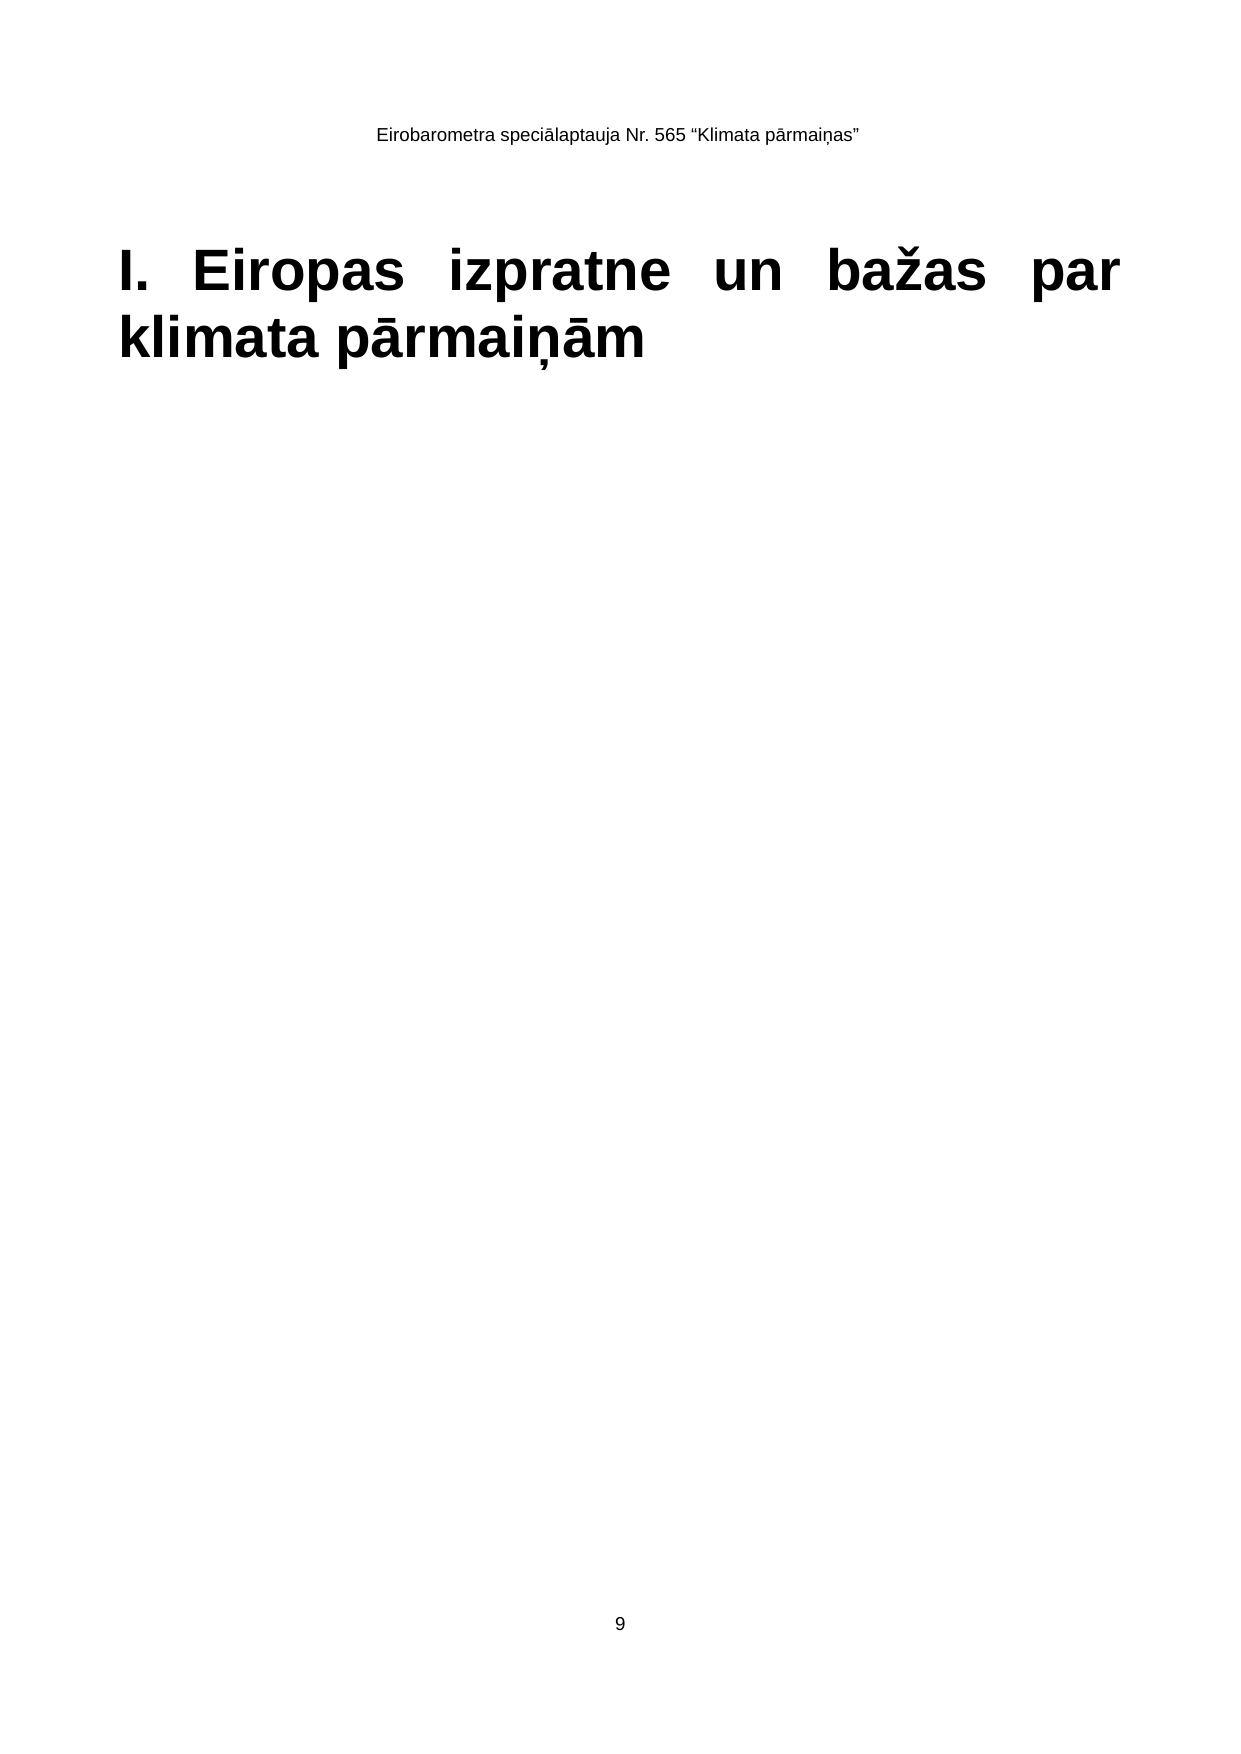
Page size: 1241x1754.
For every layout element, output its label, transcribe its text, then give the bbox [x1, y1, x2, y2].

subtitle I. Eiropas izpratne un bažas par klimata pārmaiņām [118, 236, 1122, 370]
